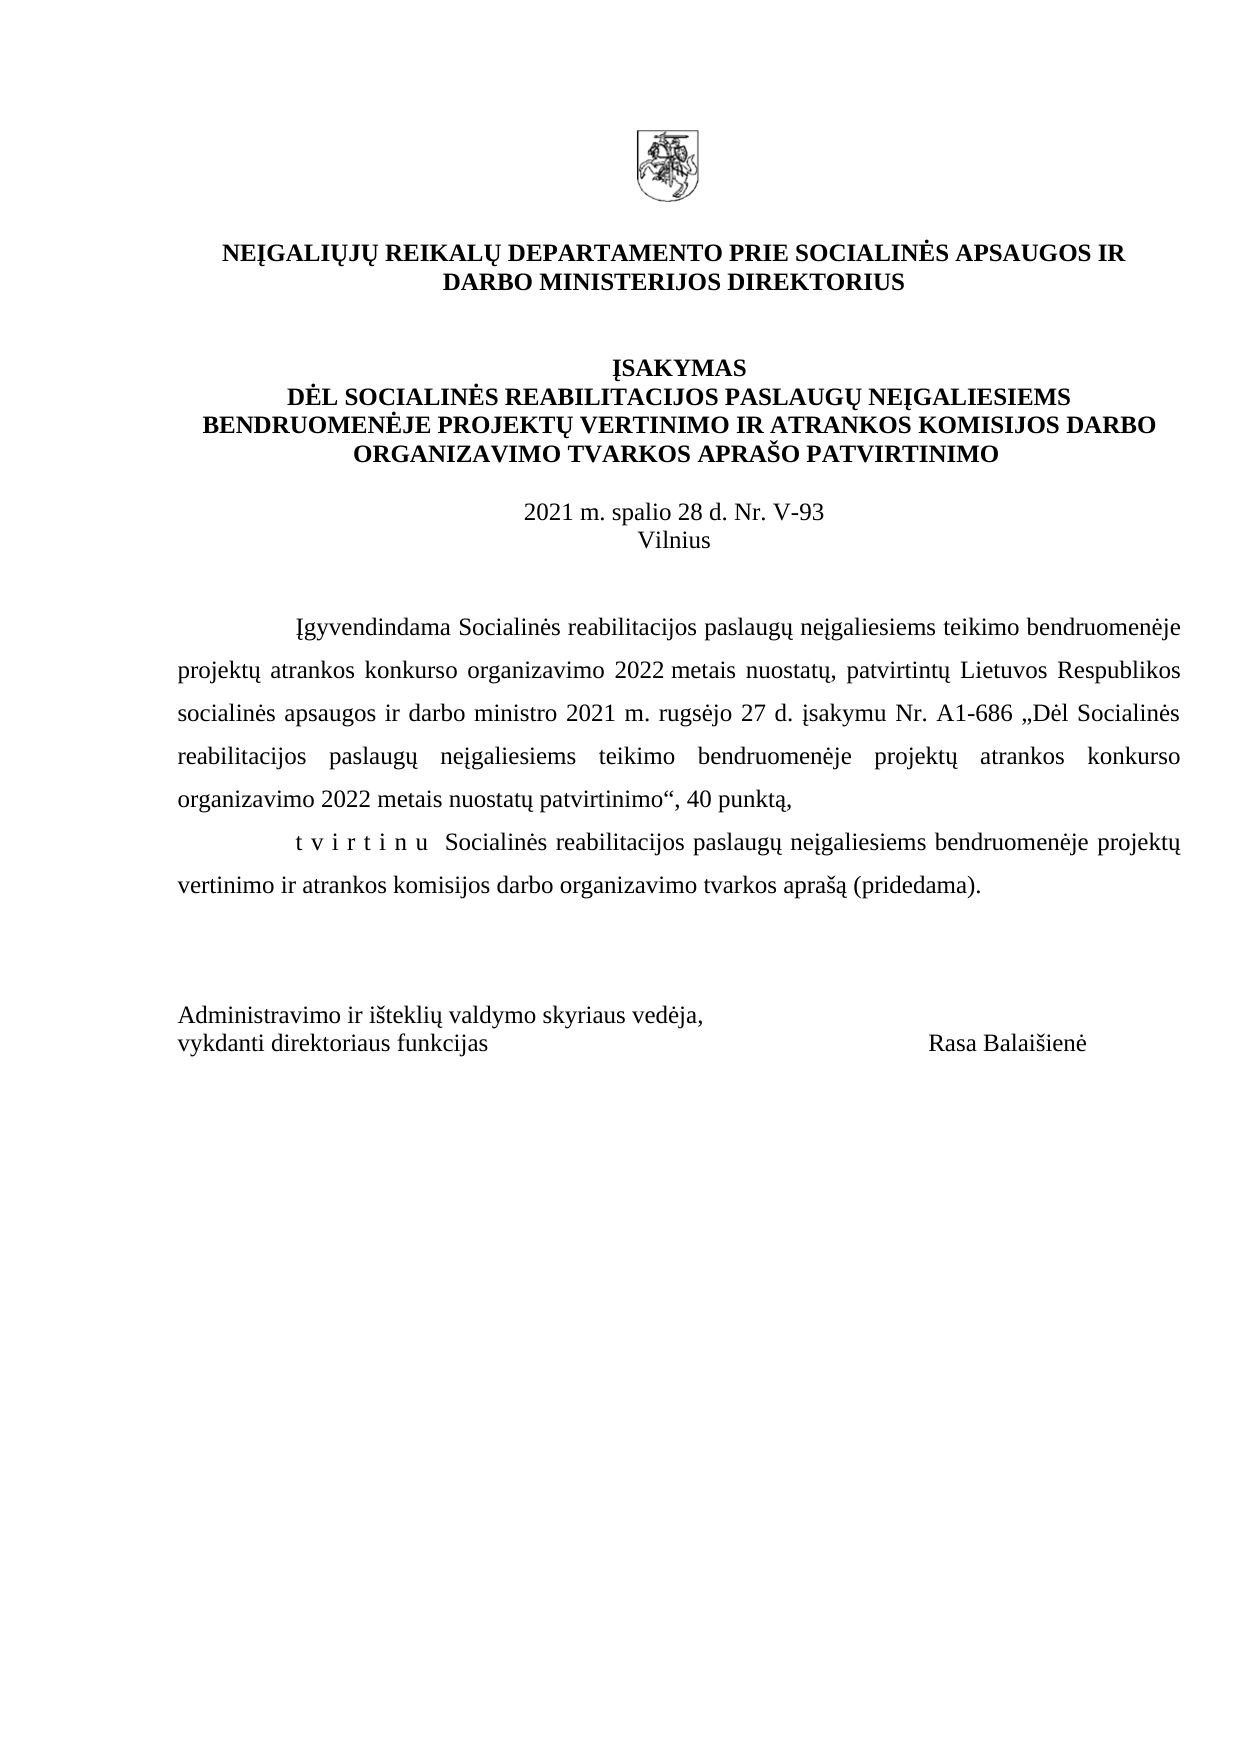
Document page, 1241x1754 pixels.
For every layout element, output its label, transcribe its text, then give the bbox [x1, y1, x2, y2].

text ĮSAKYMAS [177, 353, 1181, 382]
text 2021 m. spalio 28 d. Nr. V-93 [177, 497, 1171, 525]
text t v i r t i n u Socialinės reabilitacijos paslaugų neįgaliesiems bendruomenėje projektų vertinimo ir atrankos komisijos darbo organizavimo tvarkos aprašą (pridedama). [177, 827, 1181, 899]
text Vilnius [177, 525, 1171, 554]
text Įgyvendindama Socialinės reabilitacijos paslaugų neįgaliesiems teikimo bendruomenėje projektų atrankos konkurso organizavimo 2022 metais nuostatų, patvirtintų Lietuvos Respublikos socialinės apsaugos ir darbo ministro 2021 m. rugsėjo 27 d. įsakymu Nr. A1-686 „Dėl Socialinės reabilitacijos paslaugų neįgaliesiems teikimo bendruomenėje projektų atrankos konkurso organizavimo 2022 metais nuostatų patvirtinimo“, 40 punktą, [177, 612, 1181, 813]
text vykdanti direktoriaus funkcijas Rasa Balaišienė [177, 1028, 1181, 1057]
text neįgaliųjų REIKALų departamentO PRIE socialinės apsaugos ir darbo ministerijos DIREKTORIUS [177, 238, 1171, 295]
text Dėl SOCIALINĖS REABILITACIJOS PASLAUGŲ NEĮGALIESIEMS BENDRUOMENĖJE PROJEKTŲ VERTINIMO IR ATRANKOS komisijos DARBO ORGANIZAVIMO TVARKOS APRAŠO patvirtinimo [177, 382, 1181, 468]
text Administravimo ir išteklių valdymo skyriaus vedėja, [177, 1000, 1181, 1028]
